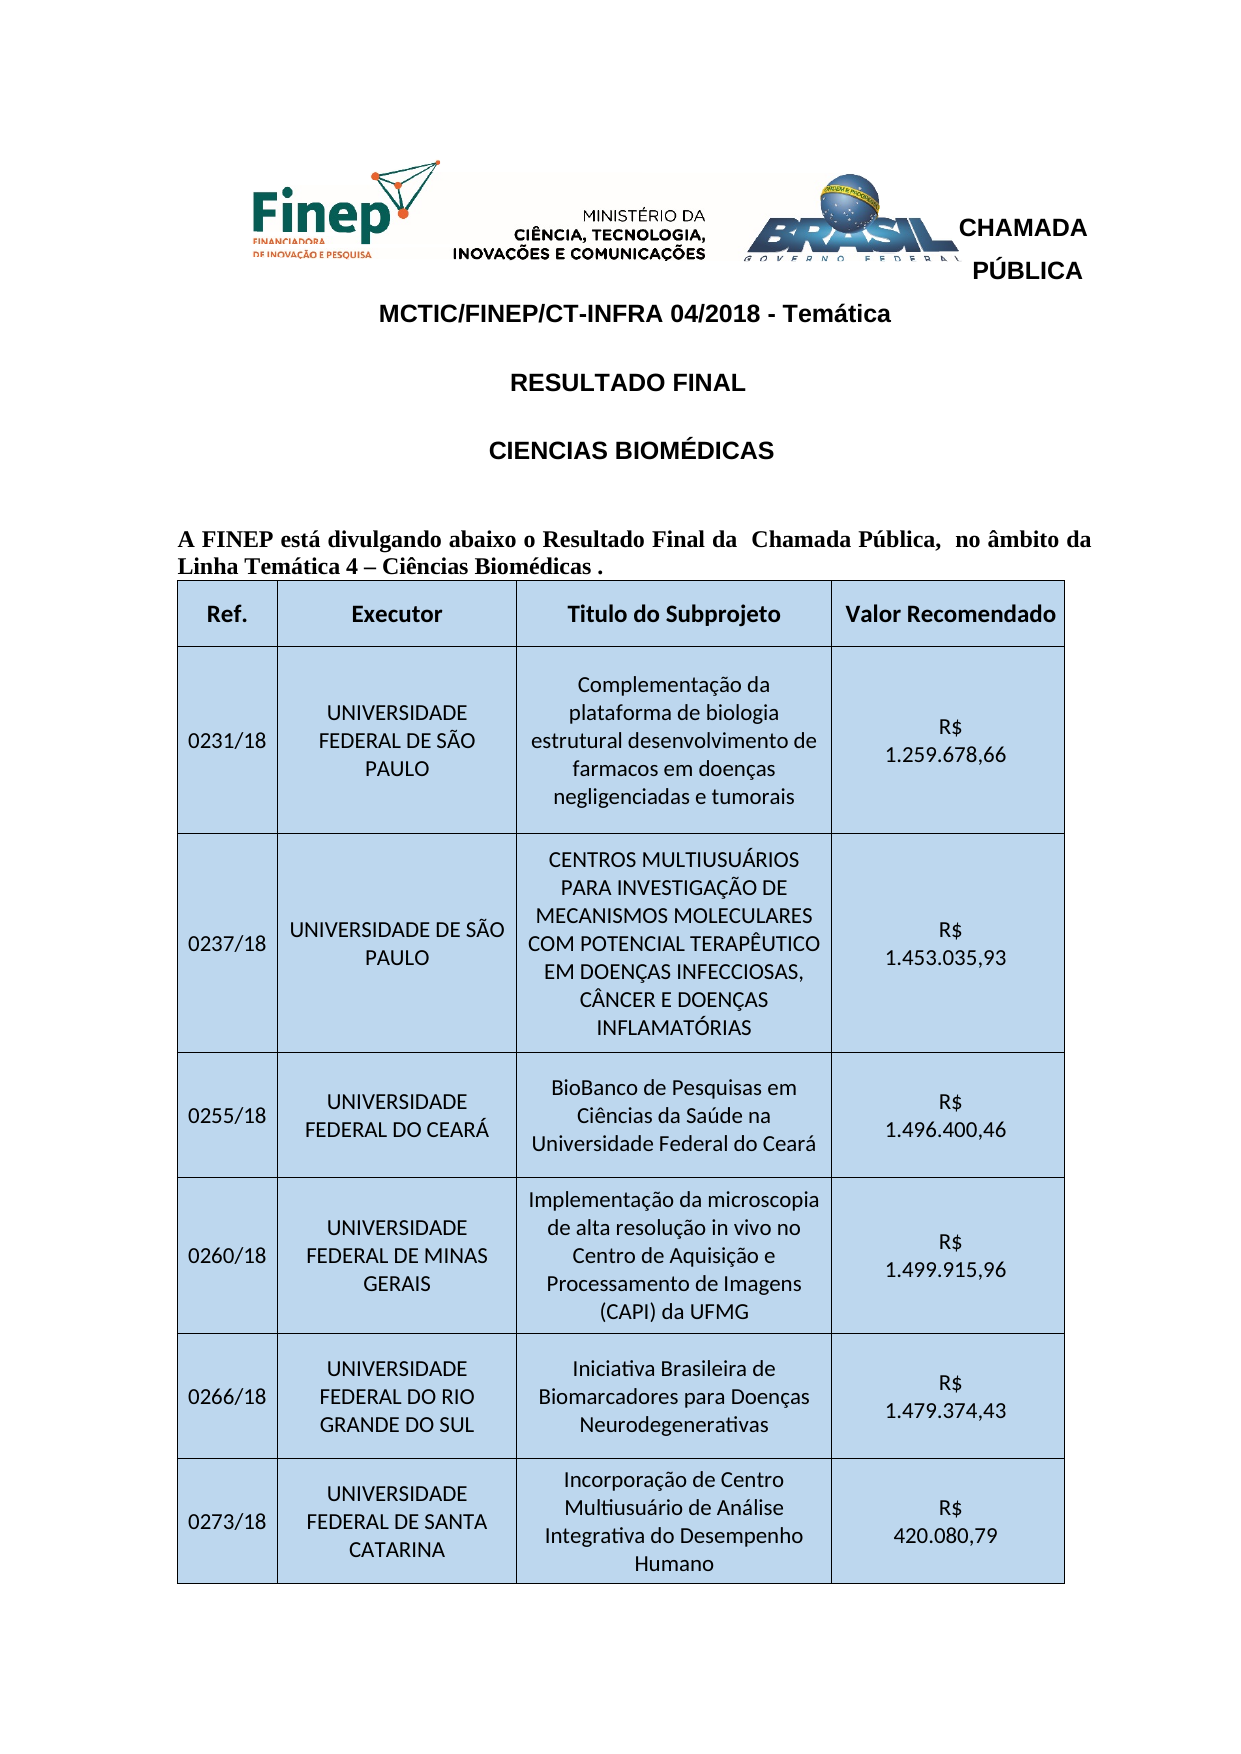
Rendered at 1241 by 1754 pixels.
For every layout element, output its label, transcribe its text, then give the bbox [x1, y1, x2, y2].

table_cell BioBanco de Pesquisas em Ciências da Saúde na Universidade Federal do Ceará [517, 1053, 831, 1177]
table_cell UNIVERSIDADE DE SÃO PAULO [278, 834, 516, 1052]
table_cell CENTROS MULTIUSUÁRIOS PARA INVESTIGAÇÃO DE MECANISMOS MOLECULARES COM POTENCIAL TERAPÊUTICO EM DOENÇAS INFECCIOSAS, CÂNCER E DOENÇAS INFLAMATÓRIAS [517, 834, 831, 1052]
table_cell 0273/18 [178, 1459, 277, 1583]
table_cell UNIVERSIDADE FEDERAL DE SANTA CATARINA [278, 1459, 516, 1583]
table_cell 0237/18 [178, 834, 277, 1052]
table_cell UNIVERSIDADE FEDERAL DO CEARÁ [278, 1053, 516, 1177]
table_header Executor [278, 581, 516, 646]
table_cell R$ 1.259.678,66 [832, 647, 1064, 833]
text RESULTADO FINAL [177, 367, 1093, 396]
table_cell Iniciativa Brasileira de Biomarcadores para Doenças Neurodegenerativas [517, 1334, 831, 1458]
table_cell Incorporação de Centro Multiusuário de Análise Integrativa do Desempenho Humano [517, 1459, 831, 1583]
table_cell R$ 420.080,79 [832, 1459, 1064, 1583]
table_cell 0260/18 [178, 1178, 277, 1333]
table_cell R$ 1.479.374,43 [832, 1334, 1064, 1458]
table_cell 0255/18 [178, 1053, 277, 1177]
table_cell R$ 1.453.035,93 [832, 834, 1064, 1052]
table_cell R$ 1.496.400,46 [832, 1053, 1064, 1177]
table_cell 0231/18 [178, 647, 277, 833]
table_header Ref. [178, 581, 277, 646]
table_cell 0266/18 [178, 1334, 277, 1458]
text CHAMADA PÚBLICA MCTIC/FINEP/CT-INFRA 04/2018 - Temática [177, 213, 1093, 328]
table_cell UNIVERSIDADE FEDERAL DO RIO GRANDE DO SUL [278, 1334, 516, 1458]
table_cell Implementação da microscopia de alta resolução in vivo no Centro de Aquisição e Processamento de Imagens (CAPI) da UFMG [517, 1178, 831, 1333]
table_header Titulo do Subprojeto [517, 581, 831, 646]
text CIENCIAS BIOMÉDICAS [177, 436, 1093, 464]
table_cell UNIVERSIDADE FEDERAL DE MINAS GERAIS [278, 1178, 516, 1333]
table_cell R$ 1.499.915,96 [832, 1178, 1064, 1333]
text A FINEP está divulgando abaixo o Resultado Final da Chamada Pública, no âmbito da Linha Temática 4 – Ciências Biomédicas . [177, 525, 1093, 580]
table_cell UNIVERSIDADE FEDERAL DE SÃO PAULO [278, 647, 516, 833]
table_header Valor Recomendado [832, 581, 1064, 646]
table_cell Complementação da plataforma de biologia estrutural desenvolvimento de farmacos em doenças negligenciadas e tumorais [517, 647, 831, 833]
